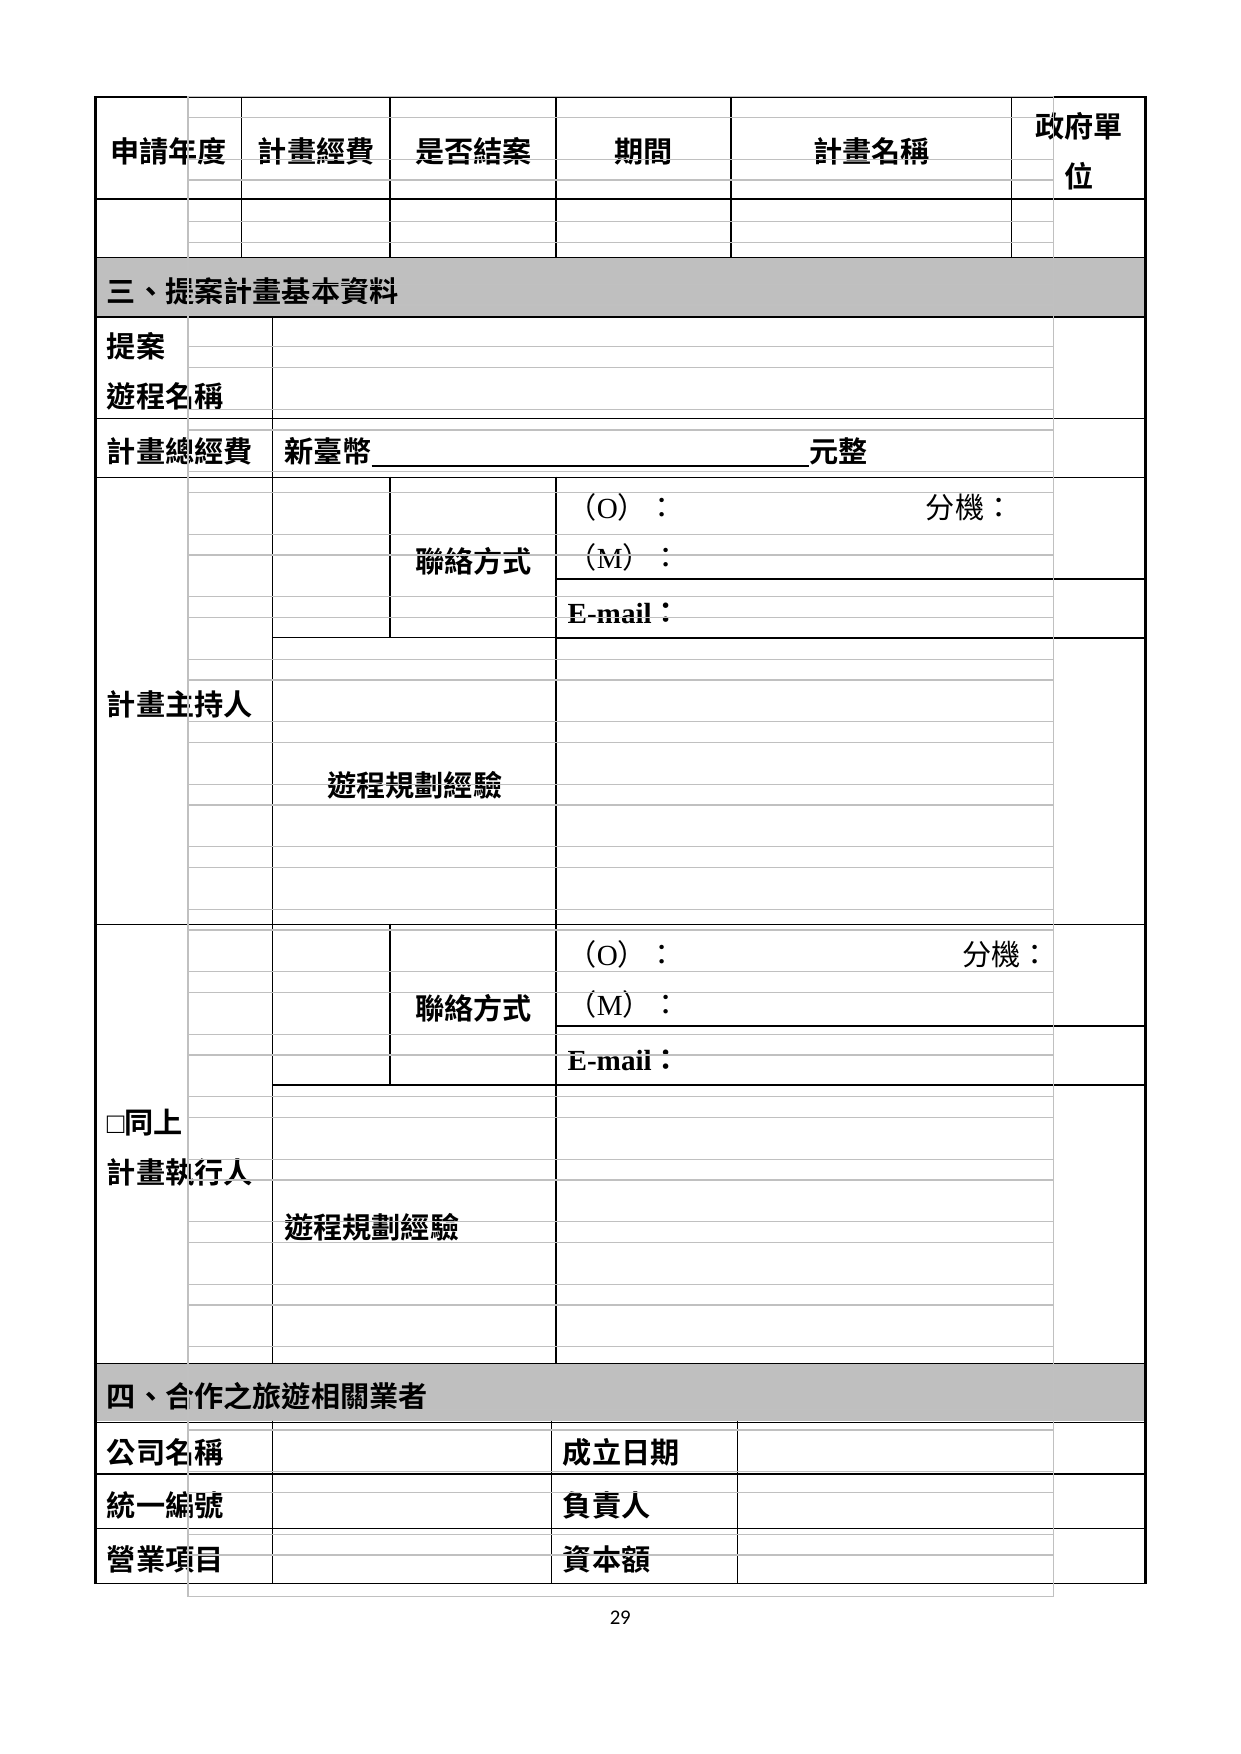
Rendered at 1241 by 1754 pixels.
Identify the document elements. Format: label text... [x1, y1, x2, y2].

table_cell □同上 計畫執行人 [189, 1347, 272, 1362]
table_cell 政府單位 [1012, 98, 1053, 117]
table_cell [273, 1493, 551, 1528]
table_cell [1054, 580, 1144, 637]
table_cell [189, 222, 241, 242]
table_cell 計畫主持人 [189, 535, 272, 554]
table_cell [273, 1535, 551, 1554]
table_cell [557, 925, 1053, 929]
table_cell □同上 計畫執行人 [189, 1243, 272, 1284]
table_cell E-mail： [557, 1056, 1053, 1084]
table_cell 政府單位 [1012, 160, 1053, 179]
table_cell 遊程規劃經驗 [273, 638, 555, 659]
table_cell [242, 222, 389, 242]
table_cell [914, 580, 1053, 596]
table_cell [914, 618, 1053, 637]
table_cell [273, 1529, 551, 1534]
table_cell □同上 計畫執行人 [189, 1285, 272, 1304]
table_cell [914, 478, 1053, 492]
table_cell [273, 931, 389, 971]
table_cell [273, 419, 1053, 429]
table_cell [738, 1493, 1053, 1528]
table_cell 計畫名稱 [732, 98, 1011, 117]
table_cell [1054, 1529, 1144, 1582]
table_cell [1054, 639, 1144, 923]
table_cell [557, 1347, 1053, 1362]
table_cell [1054, 1086, 1144, 1362]
table_cell 營業項目 [189, 1535, 272, 1554]
table_cell 政府單位 [1012, 118, 1053, 159]
table_cell □同上 計畫執行人 [189, 1056, 272, 1096]
table_cell 計畫主持人 [189, 681, 272, 721]
table_cell [557, 868, 1053, 909]
table_cell [391, 243, 555, 257]
table_cell [391, 200, 555, 221]
table_cell [1054, 200, 1144, 257]
table_cell （O）： （M）： [557, 556, 914, 578]
table_cell □同上 計畫執行人 [189, 972, 272, 992]
table_cell 計畫主持人 [189, 556, 272, 596]
table_cell 遊程規劃經驗 [273, 1181, 555, 1221]
table_cell [273, 1475, 551, 1492]
table_cell [557, 1086, 1053, 1096]
table_cell 公司名稱 [189, 1431, 272, 1471]
table_cell □同上 計畫執行人 [239, 1160, 272, 1179]
table_cell □同上 計畫執行人 [189, 1306, 272, 1346]
table_cell 計畫總經費 [97, 419, 187, 477]
table_cell 計畫主持人 [189, 597, 272, 617]
table_cell 遊程規劃經驗 [273, 1160, 555, 1179]
table_cell [557, 785, 1053, 804]
table_cell □同上 計畫執行人 [189, 1097, 272, 1117]
table_cell 提案 遊程名稱 [189, 318, 272, 346]
table_cell E-mail： [557, 580, 914, 596]
table_cell 資本額 [552, 1556, 737, 1582]
table_cell [273, 972, 389, 992]
table_cell 期間 [557, 118, 730, 159]
table_cell E-mail： [1054, 1027, 1144, 1084]
table_cell 申請年度 [97, 98, 187, 198]
table_cell 遊程規劃經驗 [273, 868, 555, 909]
table_cell [738, 1423, 1053, 1429]
table_cell 遊程規劃經驗 [273, 1118, 555, 1159]
table_cell 聯絡方式 [391, 993, 555, 1034]
table_cell [273, 597, 389, 617]
table_cell 三、提案計畫基本資料 [97, 258, 187, 316]
table_cell （O）： （M）： [557, 535, 914, 554]
table_cell [391, 972, 555, 992]
table_cell 計畫主持人 [189, 910, 272, 923]
table_cell [242, 200, 389, 221]
table_cell □同上 計畫執行人 [97, 925, 187, 1362]
table_cell [273, 410, 1053, 417]
table_cell [738, 1535, 1053, 1554]
table_cell 遊程規劃經驗 [273, 1222, 555, 1242]
table_cell [391, 1035, 555, 1054]
table_cell □同上 計畫執行人 [189, 993, 272, 1034]
table_cell [273, 318, 1053, 346]
table_cell [242, 243, 389, 257]
table_cell 統一編號 [97, 1475, 187, 1528]
table_cell 三、提案計畫基本資料 [394, 285, 1053, 304]
table_cell 申請年度 [189, 98, 241, 117]
table_cell 遊程規劃經驗 [273, 1347, 555, 1362]
table_cell E-mail： [557, 597, 914, 617]
table_cell E-mail： [557, 1035, 1053, 1054]
table_cell 三、提案計畫基本資料 [352, 285, 375, 304]
table_cell 計畫主持人 [97, 478, 187, 923]
table_cell 遊程規劃經驗 [273, 1306, 555, 1346]
table_cell [557, 1181, 1053, 1221]
table_cell [1012, 222, 1053, 242]
table_cell 計畫主持人 [189, 493, 272, 534]
table_cell [738, 1529, 1053, 1534]
table_cell 四、合作之旅遊相關業者 [1054, 1364, 1144, 1421]
table_cell [557, 1285, 1053, 1304]
table_cell 統一編號 [189, 1475, 272, 1492]
table_cell 是否結案 [391, 118, 555, 159]
table_cell E-mail： [557, 1027, 1053, 1034]
table_cell 計畫總經費 [189, 431, 272, 471]
table_cell 是否結案 [391, 160, 555, 179]
table_cell □同上 計畫執行人 [189, 925, 272, 929]
table_cell 提案 遊程名稱 [97, 318, 187, 417]
table_cell [738, 1431, 1053, 1471]
table_cell （M）： [557, 993, 1053, 1025]
table_cell 計畫經費 [242, 160, 389, 179]
table_cell 計畫主持人 [189, 743, 272, 784]
table_cell （O）： （M）： [557, 493, 914, 534]
table_cell [189, 243, 241, 257]
table_cell 計畫名稱 [732, 160, 1011, 179]
table_cell 遊程規劃經驗 [273, 1097, 555, 1117]
table_cell [557, 972, 1053, 992]
table_cell 計畫名稱 [732, 118, 1011, 159]
table_cell 公司名稱 [189, 1423, 272, 1429]
table_cell 計畫經費 [242, 98, 389, 117]
table_cell [273, 478, 389, 492]
table_cell [552, 1475, 737, 1492]
table_cell 四、合作之旅遊相關業者 [189, 1410, 1053, 1421]
table_cell 遊程規劃經驗 [273, 681, 555, 721]
table_cell 計畫經費 [242, 181, 389, 198]
table_cell 三、提案計畫基本資料 [208, 285, 242, 304]
table_cell [1054, 318, 1144, 417]
table_cell 四、合作之旅遊相關業者 [189, 1368, 1053, 1409]
table_cell [273, 993, 389, 1034]
table_cell [273, 535, 389, 554]
table_cell [273, 472, 1053, 477]
table_cell 遊程規劃經驗 [273, 722, 555, 742]
table_cell [1054, 478, 1144, 578]
table_cell [189, 200, 241, 221]
table_cell [557, 743, 1053, 784]
table_cell [1012, 200, 1053, 221]
table_cell □同上 計畫執行人 [189, 1118, 272, 1159]
table_cell （O）： 分機： [557, 931, 1053, 971]
table_cell [557, 1118, 1053, 1159]
table_cell 遊程規劃經驗 [273, 660, 555, 679]
table_cell 遊程規劃經驗 [273, 910, 555, 923]
table_cell 計畫主持人 [189, 806, 272, 846]
table_cell 營業項目 [97, 1529, 187, 1582]
table_cell [557, 1097, 1053, 1117]
table_cell 是否結案 [391, 98, 555, 117]
table_cell 三、提案計畫基本資料 [297, 285, 324, 304]
table_cell [557, 639, 1053, 659]
table_cell [273, 1056, 389, 1084]
table_cell [1054, 925, 1144, 1025]
table_cell 提案 遊程名稱 [189, 347, 272, 367]
table_cell 三、提案計畫基本資料 [1054, 258, 1144, 316]
table_cell [273, 1035, 389, 1054]
table_cell 遊程規劃經驗 [273, 847, 555, 867]
table_cell [273, 347, 1053, 367]
table_cell 負責人 [552, 1493, 737, 1528]
table_cell 聯絡方式 [391, 556, 555, 596]
table_cell 遊程規劃經驗 [273, 785, 555, 804]
table_cell 三、提案計畫基本資料 [189, 285, 207, 304]
table_cell 是否結案 [391, 181, 555, 198]
table_cell 三、提案計畫基本資料 [189, 306, 1053, 316]
table_cell 三、提案計畫基本資料 [246, 285, 294, 304]
table_cell 計畫主持人 [189, 847, 272, 867]
table_cell [557, 681, 1053, 721]
table_cell [1054, 1423, 1144, 1473]
table_cell [914, 597, 1053, 617]
table_cell 營業項目 [189, 1556, 272, 1582]
table_cell [273, 556, 389, 596]
table_cell [557, 910, 1053, 923]
table_cell [557, 1306, 1053, 1346]
table_cell 計畫名稱 [732, 181, 1011, 198]
table_cell 計畫主持人 [189, 660, 272, 679]
table_cell □同上 計畫執行人 [189, 1222, 272, 1242]
table_cell 遊程規劃經驗 [273, 806, 555, 846]
table_cell 計畫總經費 [189, 419, 272, 429]
table_cell 遊程規劃經驗 [273, 1086, 555, 1096]
table_cell 遊程規劃經驗 [273, 743, 555, 784]
table_cell 資本額 [552, 1529, 737, 1534]
table_cell [1054, 1475, 1144, 1528]
table_cell [557, 200, 730, 221]
table_cell [391, 535, 555, 554]
table_cell [391, 925, 555, 929]
table_cell 計畫總經費 [189, 472, 272, 477]
table_cell 資本額 [552, 1535, 737, 1554]
table_cell 政府單位 [1012, 181, 1053, 198]
table_cell 遊程規劃經驗 [273, 1243, 555, 1284]
table_cell 計畫主持人 [189, 785, 272, 804]
table_cell [732, 243, 1011, 257]
table_cell [391, 1056, 555, 1084]
table_cell [557, 1243, 1053, 1284]
table_cell 提案 遊程名稱 [189, 410, 272, 417]
table_cell 遊程規劃經驗 [273, 1285, 555, 1304]
table_cell [738, 1475, 1053, 1492]
table_cell [557, 806, 1053, 846]
table_cell 申請年度 [189, 160, 241, 179]
table_cell 計畫主持人 [189, 618, 272, 659]
table_cell 政府單位 [1054, 98, 1144, 198]
table_cell [557, 243, 730, 257]
table_cell [273, 368, 1053, 409]
table_cell □同上 計畫執行人 [189, 931, 272, 971]
table_cell [391, 931, 555, 971]
table_cell 期間 [557, 181, 730, 198]
table_cell [557, 660, 1053, 679]
table_cell [738, 1556, 1053, 1582]
table_cell [273, 618, 389, 637]
table_cell [391, 618, 555, 637]
table_cell [391, 478, 555, 492]
table_cell 四、合作之旅遊相關業者 [97, 1364, 187, 1421]
table_cell [557, 722, 1053, 742]
table_cell （O）： （M）： [557, 478, 914, 492]
table_cell [273, 925, 389, 929]
table_cell [97, 200, 187, 257]
table_cell [273, 1431, 551, 1471]
table_cell 統一編號 [189, 1493, 272, 1528]
table_cell 分機： [914, 493, 1053, 534]
table_cell 計畫經費 [242, 118, 389, 159]
table_cell [1054, 419, 1144, 477]
table_cell 計畫主持人 [189, 478, 272, 492]
table_cell □同上 計畫執行人 [189, 1035, 272, 1054]
table_cell [557, 1160, 1053, 1179]
table_cell [732, 222, 1011, 242]
table_cell E-mail： [557, 618, 914, 637]
table_cell [273, 1423, 551, 1429]
table_cell 三、提案計畫基本資料 [327, 285, 350, 304]
table_cell 申請年度 [189, 118, 241, 159]
table_cell 三、提案計畫基本資料 [189, 258, 1053, 284]
table_cell [273, 493, 389, 534]
table_cell [557, 847, 1053, 867]
table_cell [914, 535, 1053, 554]
table_cell [391, 597, 555, 617]
table_cell 成立日期 [552, 1431, 737, 1471]
table_cell [732, 200, 1011, 221]
table_cell [557, 1222, 1053, 1242]
table_cell 提案 遊程名稱 [189, 368, 272, 409]
table_cell 計畫主持人 [189, 868, 272, 909]
table_cell 新臺幣 元整 [273, 431, 1053, 471]
table_cell 申請年度 [189, 181, 241, 198]
table_cell [557, 222, 730, 242]
table_cell 營業項目 [189, 1529, 272, 1534]
table_cell □同上 計畫執行人 [189, 1160, 235, 1179]
table_cell 計畫主持人 [189, 722, 272, 742]
table_cell □同上 計畫執行人 [189, 1181, 272, 1221]
table_cell 期間 [557, 98, 730, 117]
table_cell [391, 222, 555, 242]
table_cell 期間 [557, 160, 730, 179]
table_cell 公司名稱 [97, 1423, 187, 1473]
table_cell [914, 556, 1053, 578]
table_cell [552, 1423, 737, 1429]
table_cell [273, 1556, 551, 1582]
table_cell [1012, 243, 1053, 257]
table_cell [391, 493, 555, 534]
